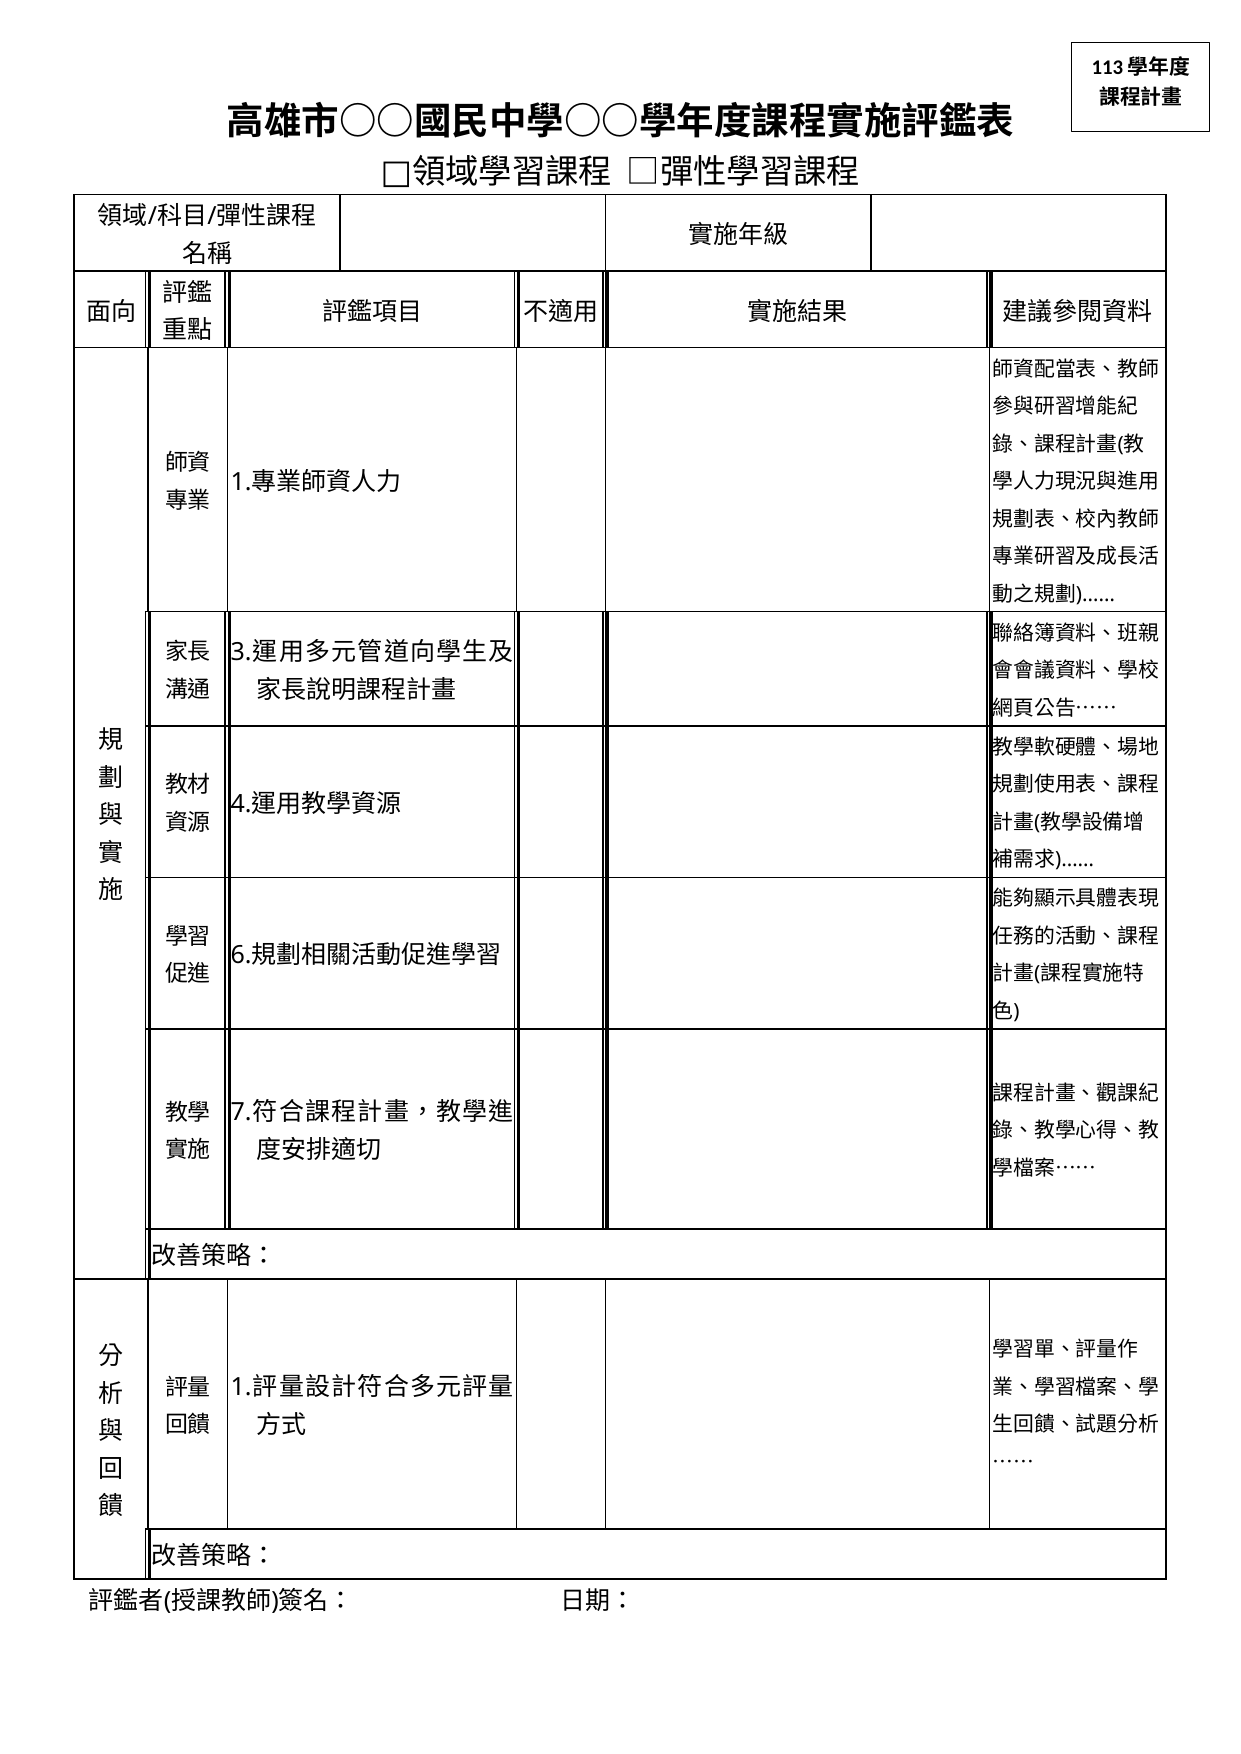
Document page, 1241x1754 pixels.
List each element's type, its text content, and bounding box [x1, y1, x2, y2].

text 113學年度 [1086, 50, 1195, 81]
table_cell 能夠顯示具體表現任務的活動、課程計畫(課程實施特色) [993, 878, 1165, 1028]
table_header [872, 195, 1165, 270]
table_cell 不適用 [520, 272, 602, 347]
table_cell 教學 實施 [151, 1030, 224, 1228]
table_cell 改善策略： [151, 1530, 1165, 1578]
table_cell 6.規劃相關活動促進學習 [231, 878, 514, 1028]
table_cell [520, 612, 602, 725]
table_cell 4.運用教學資源 [231, 727, 514, 876]
table_header 實施年級 [606, 195, 870, 270]
table_cell 教學軟硬體、場地規劃使用表、課程計畫(教學設備增補需求)…… [993, 727, 1165, 876]
table_cell 師資配當表、教師參與研習增能紀錄、課程計畫(教學人力現況與進用規劃表、校內教師專業研習及成長活動之規劃)…… [990, 348, 1165, 611]
table_cell [520, 1030, 602, 1228]
table_cell 評量 回饋 [149, 1280, 227, 1528]
table_cell 3.運用多元管道向學生及家長說明課程計畫 [231, 612, 514, 725]
table_cell 評鑑項目 [231, 272, 514, 347]
text □領域學習課程 □彈性學習課程 [89, 145, 1152, 194]
table_cell [609, 727, 986, 876]
text 高雄市○○國民中學○○學年度課程實施評鑑表 [89, 91, 1152, 145]
table_cell 建議參閱資料 [993, 272, 1165, 347]
table_cell 聯絡簿資料、班親會會議資料、學校網頁公告…… [993, 612, 1165, 725]
table_cell 師資 專業 [149, 348, 227, 611]
table_header [341, 195, 605, 270]
text 評鑑者(授課教師)簽名： 日期： [89, 1580, 1152, 1617]
table_cell 評鑑 重點 [151, 272, 224, 347]
table_cell 課程計畫、觀課紀錄、教學心得、教學檔案…… [993, 1030, 1165, 1228]
table_cell 家長 溝通 [151, 612, 224, 725]
table_cell [520, 878, 602, 1028]
table_cell [517, 1280, 605, 1528]
table_cell 面向 [75, 272, 145, 347]
table_cell 學習 促進 [151, 878, 224, 1028]
table_cell [606, 348, 989, 611]
table_cell 1.評量設計符合多元評量方式 [228, 1280, 516, 1528]
table_cell 規 劃 與 實 施 [75, 348, 147, 1278]
table_cell 1.專業師資人力 [228, 348, 516, 611]
table_cell 分 析 與 回 饋 [75, 1280, 147, 1578]
text 課程計畫 [1086, 81, 1195, 111]
table_cell [609, 878, 986, 1028]
table_cell 教材 資源 [151, 727, 224, 876]
table_cell [517, 348, 605, 611]
table_cell 改善策略： [151, 1230, 1165, 1278]
table_cell [606, 1280, 989, 1528]
table_cell [520, 727, 602, 876]
table_cell [609, 1030, 986, 1228]
table_cell [609, 612, 986, 725]
table_cell 7.符合課程計畫，教學進度安排適切 [231, 1030, 514, 1228]
table_cell 實施結果 [609, 272, 986, 347]
table_header 領域/科目/彈性課程 名稱 [75, 195, 339, 270]
table_cell 學習單、評量作業、學習檔案、學生回饋、試題分析…… [990, 1280, 1165, 1528]
